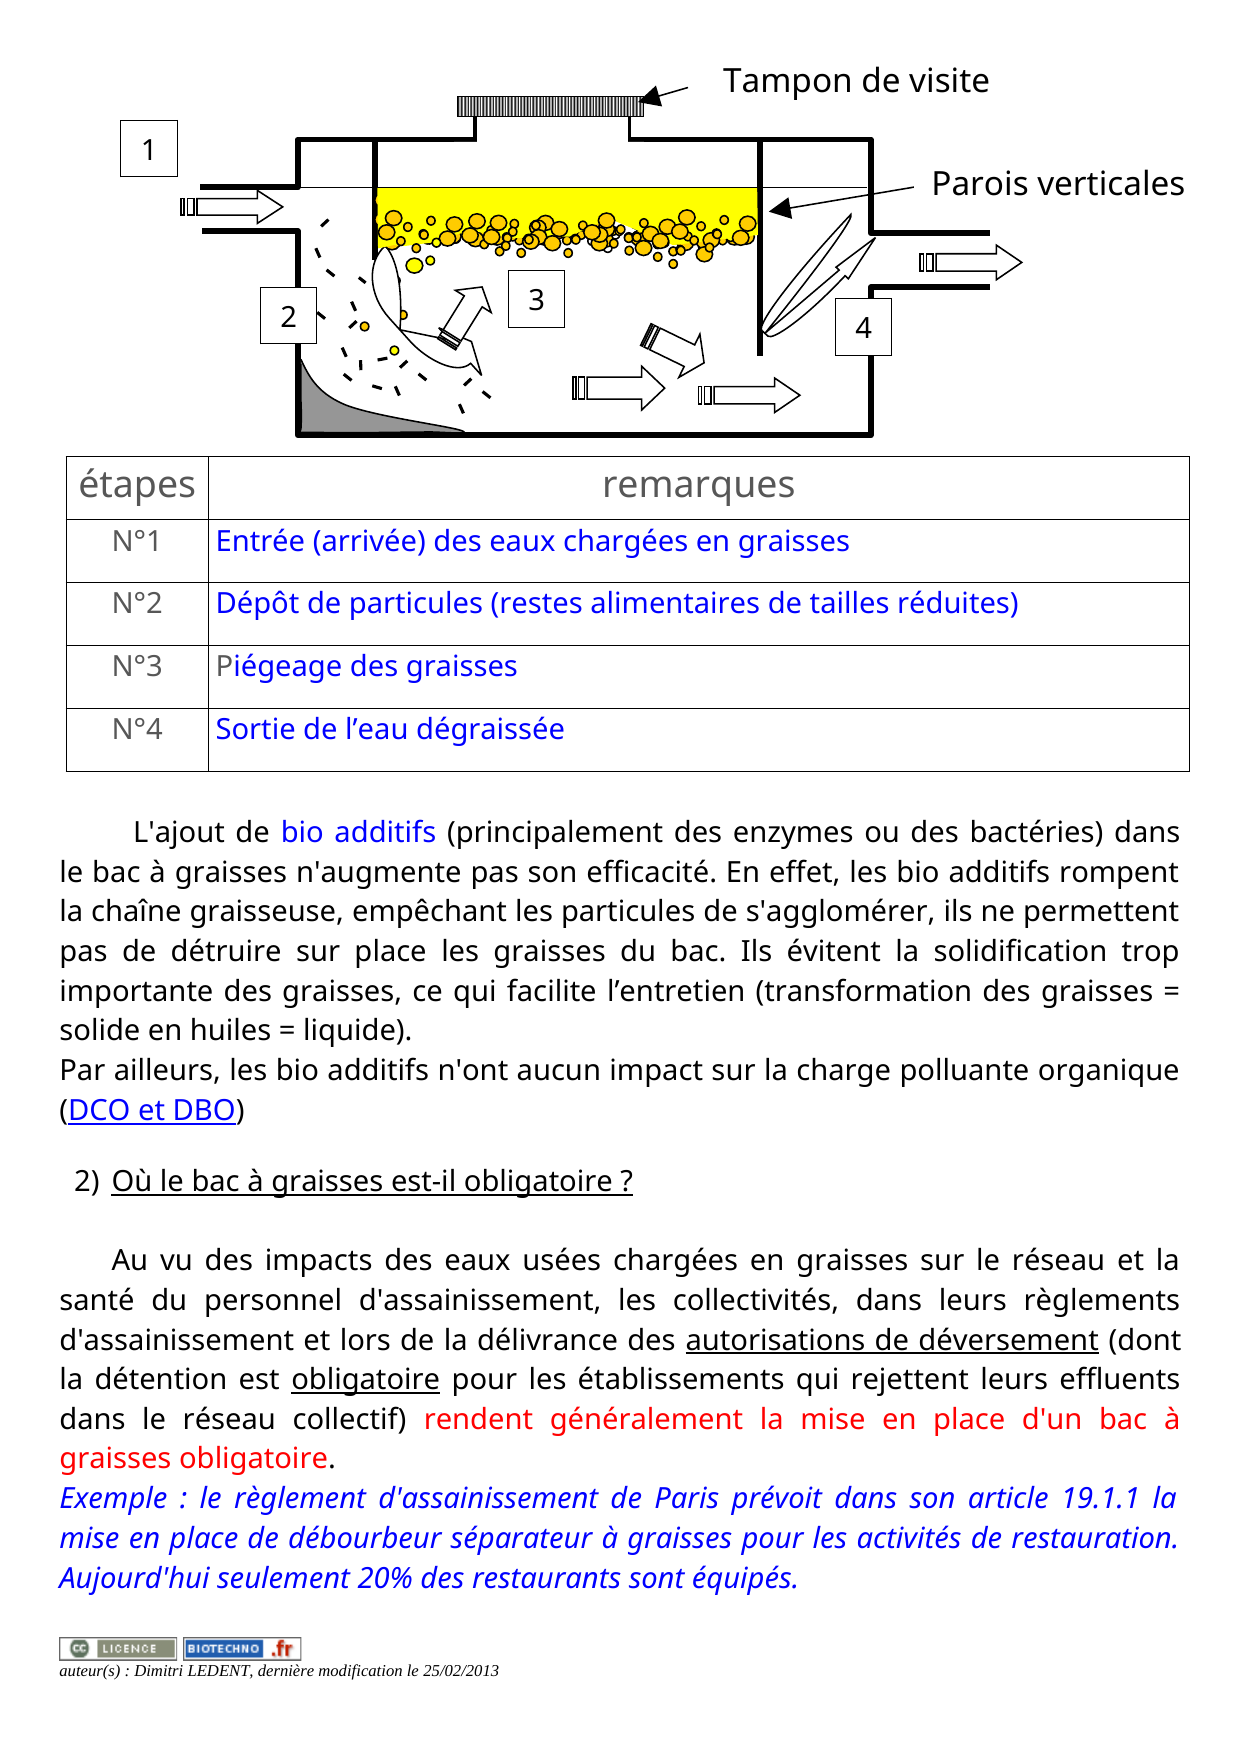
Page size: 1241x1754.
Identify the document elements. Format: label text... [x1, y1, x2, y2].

text Par ailleurs, les bio additifs n'ont aucun impact sur la charge polluante organique (DCO et DBO) [59, 1049, 1181, 1129]
text L'ajout de bio additifs (principalement des enzymes ou des bactéries) dans le bac à graisses n'augmente pas son efficacité. En effet, les bio additifs rompent la chaîne graisseuse, empêchant les particules de s'agglomérer, ils ne permettent pas de détruire sur place les graisses du bac. Ils évitent la solidification trop importante des graisses, ce qui facilite l’entretien (transformation des graisses = solide en huiles = liquide). [59, 811, 1181, 1049]
text Exemple : le règlement d'assainissement de Paris prévoit dans son article 19.1.1 la mise en place de débourbeur séparateur à graisses pour les activités de restauration. Aujourd'hui seulement 20% des restaurants sont équipés. [59, 1477, 1181, 1597]
text Parois verticales [931, 159, 1215, 205]
table_header étapes [67, 457, 208, 519]
table_cell N°2 [67, 583, 208, 645]
table_cell Piégeage des graisses [209, 646, 1189, 708]
text 3 [524, 279, 549, 319]
text 4 [851, 307, 876, 347]
table_cell N°3 [67, 646, 208, 708]
text 1 [137, 129, 161, 168]
table_cell Sortie de l’eau dégraissée [209, 709, 1189, 771]
list Où le bac à graisses est-il obligatoire ? [74, 1160, 1181, 1200]
table_cell Dépôt de particules (restes alimentaires de tailles réduites) [209, 583, 1189, 645]
picture [183, 1637, 302, 1661]
table_cell N°1 [67, 520, 208, 582]
picture [59, 1637, 178, 1661]
subtitle Tampon de visite [723, 57, 1038, 102]
table_header remarques [209, 457, 1189, 519]
table_cell N°4 [67, 709, 208, 771]
text Au vu des impacts des eaux usées chargées en graisses sur le réseau et la santé du personnel d'assainissement, les collectivités, dans leurs règlements d'assainissement et lors de la délivrance des autorisations de déversement (dont la détention est obligatoire pour les établissements qui rejettent leurs effluents dans le réseau collectif) rendent généralement la mise en place d'un bac à graisses obligatoire. [59, 1239, 1181, 1477]
picture [458, 97, 643, 116]
table_cell Entrée (arrivée) des eaux chargées en graisses [209, 520, 1189, 582]
text 2 [276, 296, 301, 335]
